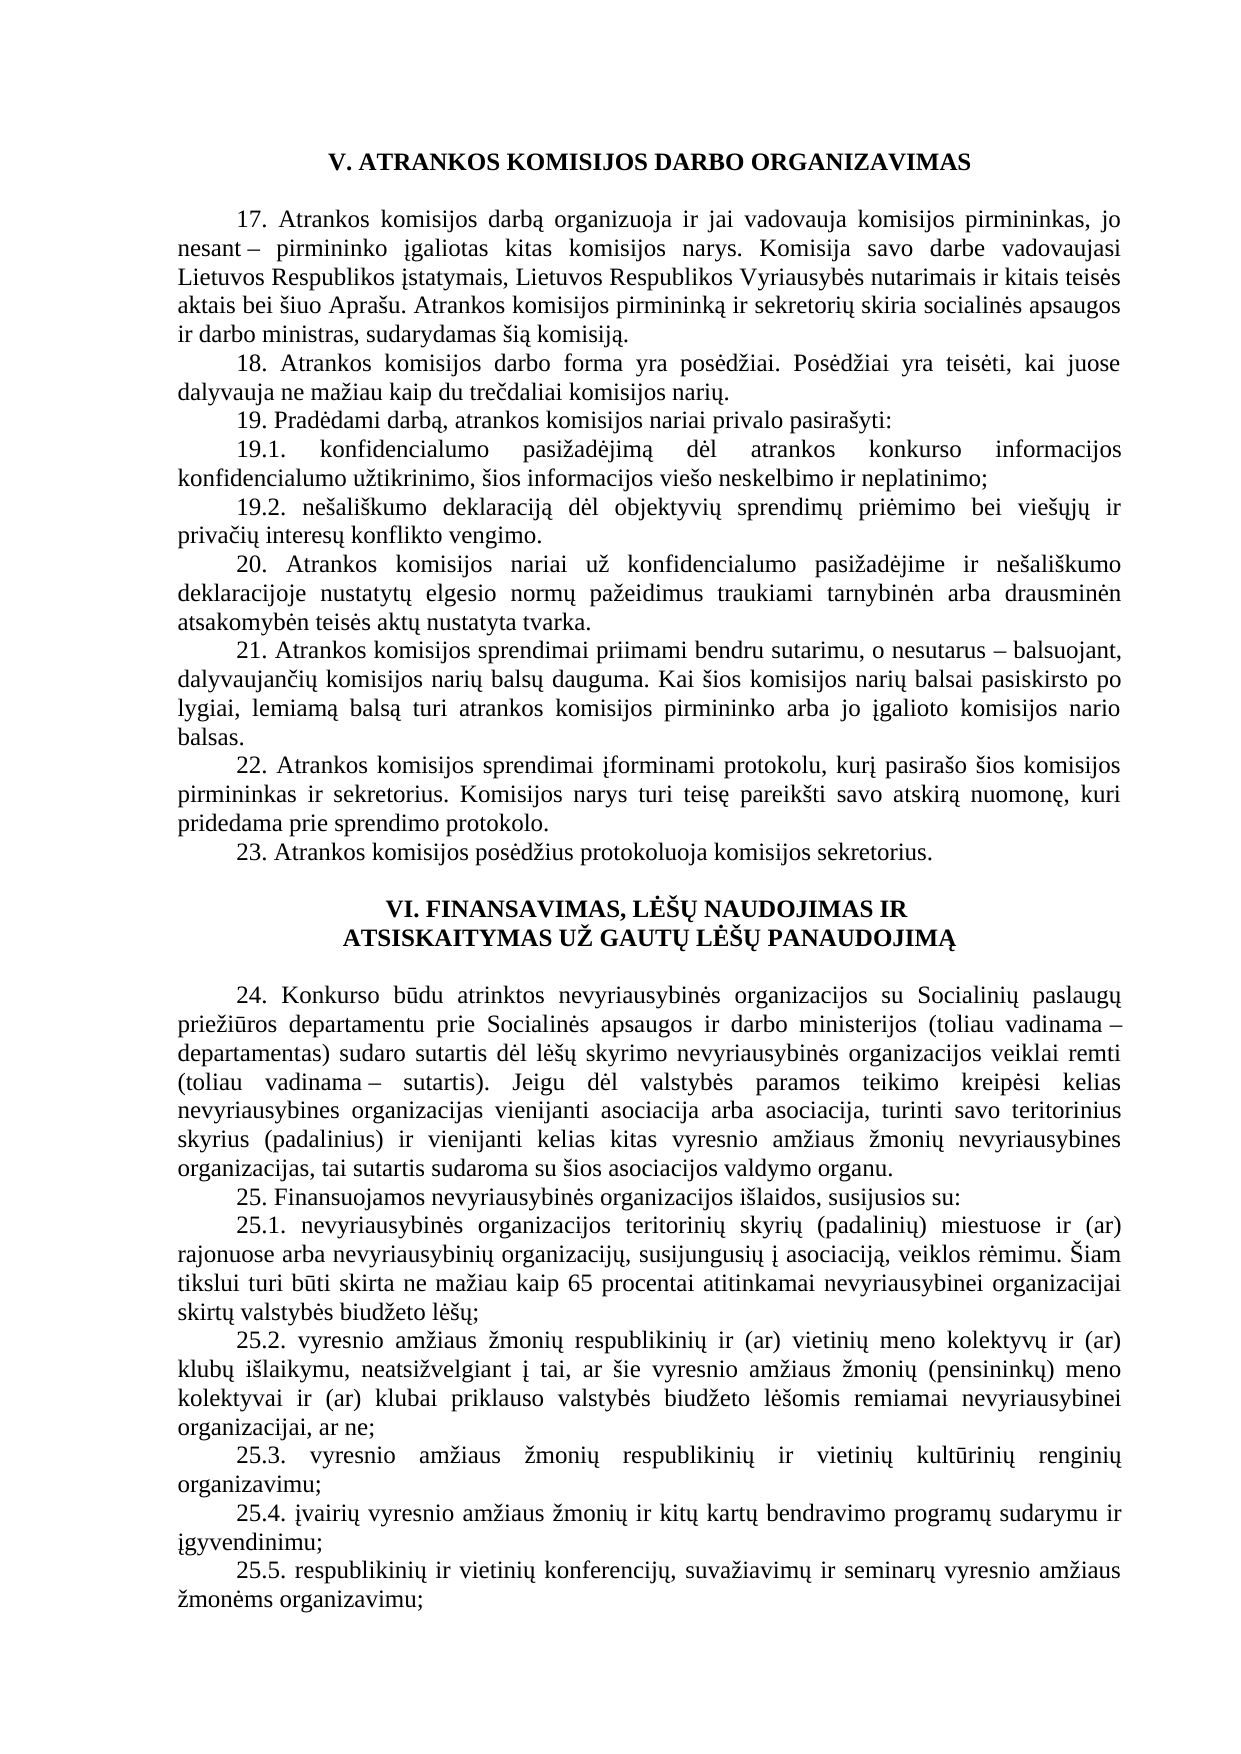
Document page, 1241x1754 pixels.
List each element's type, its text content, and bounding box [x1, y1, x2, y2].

text 19.2. nešališkumo deklaraciją dėl objektyvių sprendimų priėmimo bei viešųjų ir privačių interesų konflikto vengimo. [177, 492, 1122, 549]
text 19.1. konfidencialumo pasižadėjimą dėl atrankos konkurso informacijos konfidencialumo užtikrinimo, šios informacijos viešo neskelbimo ir neplatinimo; [177, 434, 1122, 492]
text 25.4. įvairių vyresnio amžiaus žmonių ir kitų kartų bendravimo programų sudarymu ir įgyvendinimu; [177, 1498, 1122, 1556]
text 22. Atrankos komisijos sprendimai įforminami protokolu, kurį pasirašo šios komisijos pirmininkas ir sekretorius. Komisijos narys turi teisę pareikšti savo atskirą nuomonę, kuri pridedama prie sprendimo protokolo. [177, 751, 1122, 837]
text 21. Atrankos komisijos sprendimai priimami bendru sutarimu, o nesutarus – balsuojant, dalyvaujančių komisijos narių balsų dauguma. Kai šios komisijos narių balsai pasiskirsto po lygiai, lemiamą balsą turi atrankos komisijos pirmininko arba jo įgalioto komisijos nario balsas. [177, 636, 1122, 751]
text 24. Konkurso būdu atrinktos nevyriausybinės organizacijos su Socialinių paslaugų priežiūros departamentu prie Socialinės apsaugos ir darbo ministerijos (toliau vadinama – departamentas) sudaro sutartis dėl lėšų skyrimo nevyriausybinės organizacijos veiklai remti (toliau vadinama – sutartis). Jeigu dėl valstybės paramos teikimo kreipėsi kelias nevyriausybines organizacijas vienijanti asociacija arba asociacija, turinti savo teritorinius skyrius (padalinius) ir vienijanti kelias kitas vyresnio amžiaus žmonių nevyriausybines organizacijas, tai sutartis sudaroma su šios asociacijos valdymo organu. [177, 981, 1122, 1182]
text VI. FINANSAVIMAS, LĖŠŲ NAUDOJIMAS IR ATSISKAITYMAS UŽ GAUTŲ LĖŠŲ PANAUDOJIMĄ [177, 894, 1122, 952]
text 25.2. vyresnio amžiaus žmonių respublikinių ir (ar) vietinių meno kolektyvų ir (ar) klubų išlaikymu, neatsižvelgiant į tai, ar šie vyresnio amžiaus žmonių (pensininkų) meno kolektyvai ir (ar) klubai priklauso valstybės biudžeto lėšomis remiamai nevyriausybinei organizacijai, ar ne; [177, 1326, 1122, 1441]
text 19. Pradėdami darbą, atrankos komisijos nariai privalo pasirašyti: [177, 406, 1122, 434]
text 23. Atrankos komisijos posėdžius protokoluoja komisijos sekretorius. [177, 837, 1122, 866]
text 17. Atrankos komisijos darbą organizuoja ir jai vadovauja komisijos pirmininkas, jo nesant – pirmininko įgaliotas kitas komisijos narys. Komisija savo darbe vadovaujasi Lietuvos Respublikos įstatymais, Lietuvos Respublikos Vyriausybės nutarimais ir kitais teisės aktais bei šiuo Aprašu. Atrankos komisijos pirmininką ir sekretorių skiria socialinės apsaugos ir darbo ministras, sudarydamas šią komisiją. [177, 204, 1122, 348]
text 25.5. respublikinių ir vietinių konferencijų, suvažiavimų ir seminarų vyresnio amžiaus žmonėms organizavimu; [177, 1556, 1122, 1613]
text 25.1. nevyriausybinės organizacijos teritorinių skyrių (padalinių) miestuose ir (ar) rajonuose arba nevyriausybinių organizacijų, susijungusių į asociaciją, veiklos rėmimu. Šiam tikslui turi būti skirta ne mažiau kaip 65 procentai atitinkamai nevyriausybinei organizacijai skirtų valstybės biudžeto lėšų; [177, 1211, 1122, 1326]
text V. ATRANKOS KOMISIJOS DARBO ORGANIZAVIMAS [177, 147, 1122, 176]
text 25. Finansuojamos nevyriausybinės organizacijos išlaidos, susijusios su: [177, 1182, 1122, 1211]
text 25.3. vyresnio amžiaus žmonių respublikinių ir vietinių kultūrinių renginių organizavimu; [177, 1441, 1122, 1498]
text 20. Atrankos komisijos nariai už konfidencialumo pasižadėjime ir nešališkumo deklaracijoje nustatytų elgesio normų pažeidimus traukiami tarnybinėn arba drausminėn atsakomybėn teisės aktų nustatyta tvarka. [177, 549, 1122, 636]
text 18. Atrankos komisijos darbo forma yra posėdžiai. Posėdžiai yra teisėti, kai juose dalyvauja ne mažiau kaip du trečdaliai komisijos narių. [177, 348, 1122, 406]
